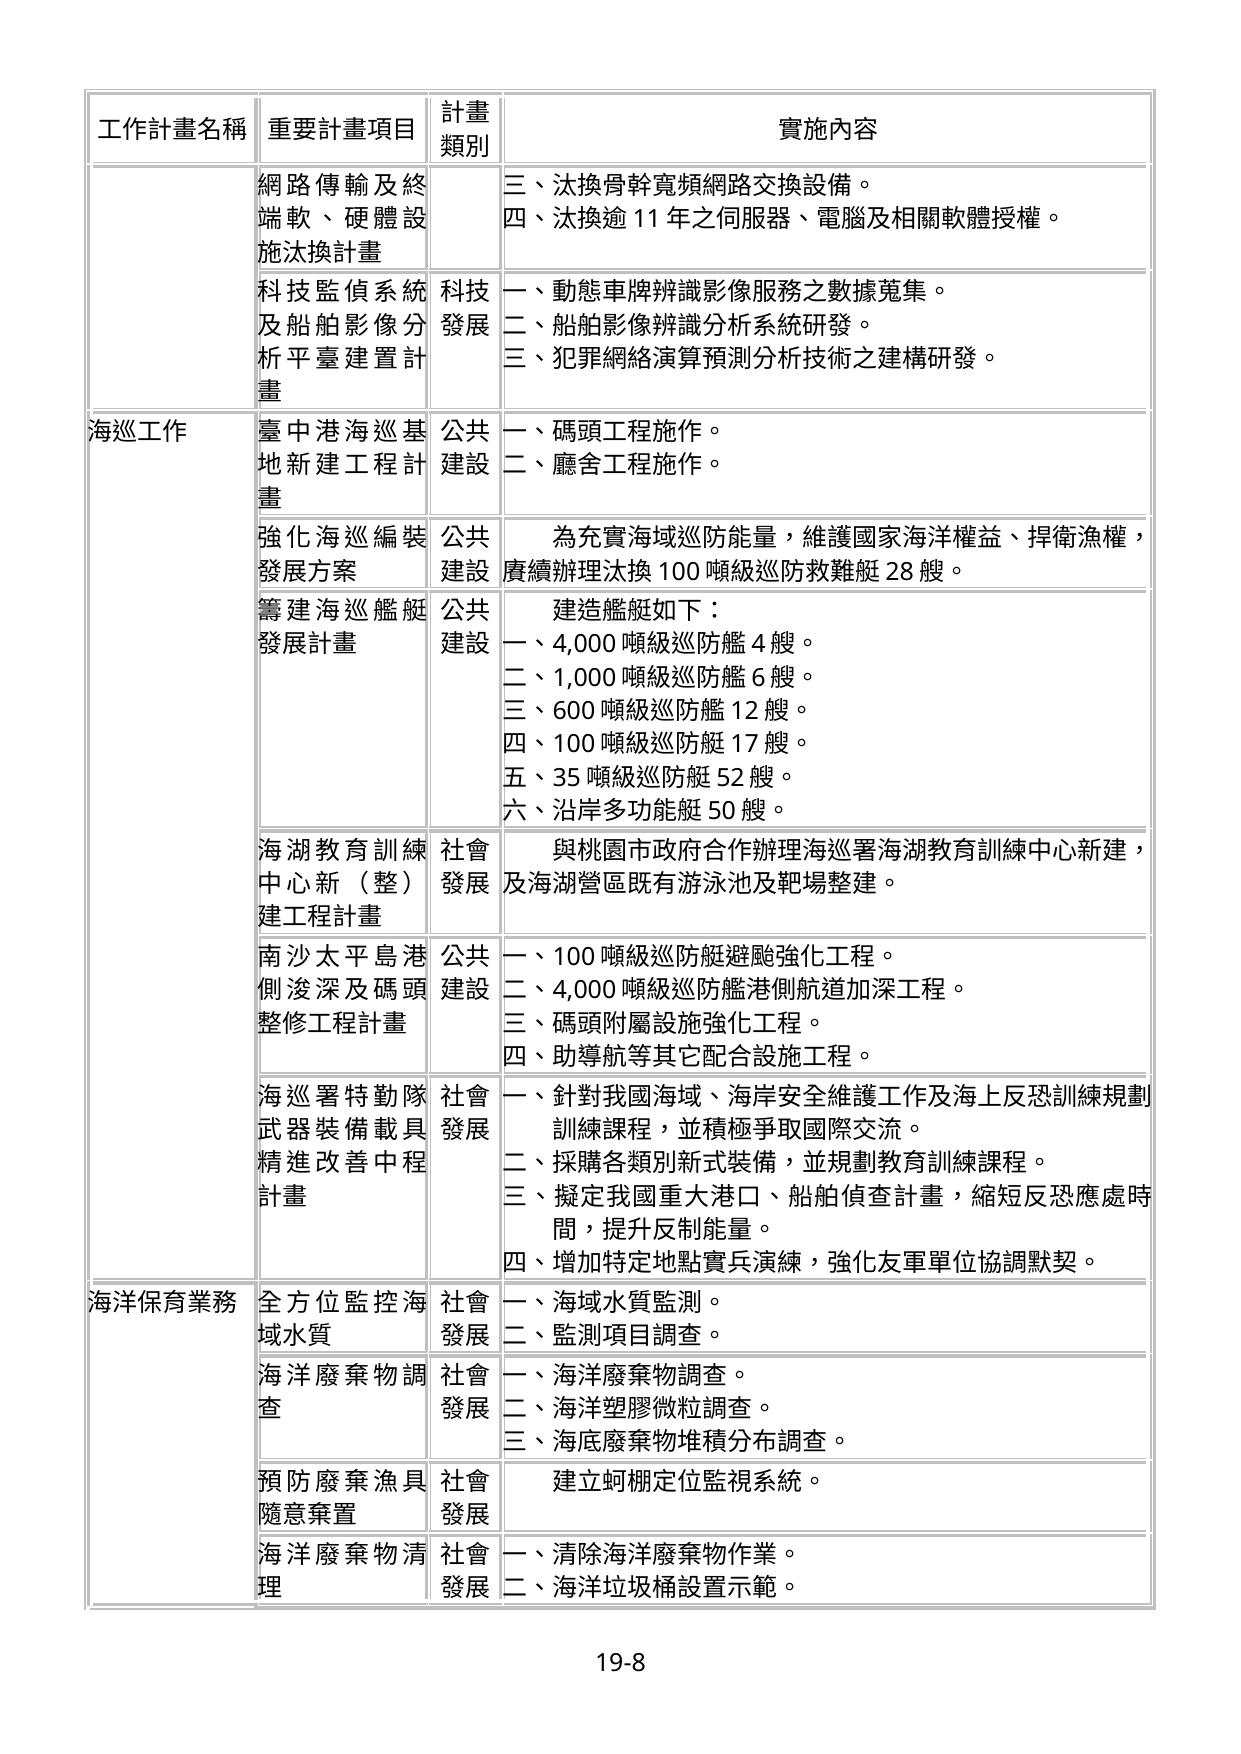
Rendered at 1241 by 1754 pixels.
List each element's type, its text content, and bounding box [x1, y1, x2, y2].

table_cell 一、海域水質監測。 二、監測項目調查。 [502, 1278, 1153, 1351]
table_cell 資通訊安全防護監控系統、網路傳輸及終端軟、硬體設施汰換計畫 [261, 168, 425, 268]
table_cell 全方位監控海域水質 [261, 1285, 425, 1351]
table_cell 社會發展 [431, 1464, 499, 1530]
table_cell 三、汰換骨幹寬頻網路交換設備。 四、汰換逾11年之伺服器、電腦及相關軟體授權。 [502, 162, 1153, 268]
table_header 計畫類別 [428, 90, 502, 162]
table_cell [431, 168, 499, 268]
table_cell 海巡工作 [87, 408, 257, 1278]
table_cell 與桃園市政府合作辦理海巡署海湖教育訓練中心新建，及海湖營區既有游泳池及靶場整建。 [502, 826, 1153, 932]
table_cell 社會發展 [428, 1530, 502, 1603]
table_cell 公共建設 [431, 593, 499, 826]
table_cell 籌建海巡艦艇發展計畫 [261, 593, 425, 826]
table_cell 社會發展 [431, 1358, 499, 1457]
table_header 重要計畫項目 [258, 90, 428, 162]
table_cell [87, 162, 257, 407]
table_cell 強化海巡編裝發展方案 [261, 520, 425, 587]
table_cell 海洋廢棄物調查 [261, 1358, 425, 1457]
table_header 實施內容 [502, 90, 1153, 162]
table_cell 社會發展 [431, 1078, 499, 1278]
table_cell 預防廢棄漁具隨意棄置 [261, 1464, 425, 1530]
table_cell 一、碼頭工程施作。 二、廳舍工程施作。 [502, 408, 1153, 514]
table_cell 一、清除海洋廢棄物作業。 二、海洋垃圾桶設置示範。 [502, 1530, 1153, 1603]
table_cell 公共建設 [431, 939, 499, 1072]
table_cell 一、動態車牌辨識影像服務之數據蒐集。 二、船舶影像辨識分析系統研發。 三、犯罪網絡演算預測分析技術之建構研發。 [502, 268, 1153, 407]
table_cell 南沙太平島港側浚深及碼頭整修工程計畫 [261, 939, 425, 1072]
table_cell 科技發展 [431, 274, 499, 407]
table_cell 建立蚵棚定位監視系統。 [502, 1458, 1153, 1530]
table_cell 一、100噸級巡防艇避颱強化工程。 二、4,000噸級巡防艦港側航道加深工程。 三、碼頭附屬設施強化工程。 四、助導航等其它配合設施工程。 [502, 933, 1153, 1072]
table_cell 一、針對我國海域、海岸安全維護工作及海上反恐訓練規劃訓練課程，並積極爭取國際交流。 二、採購各類別新式裝備，並規劃教育訓練課程。 三、擬定我國重大港口、船舶偵查計畫，縮短反恐應處時間，提升反制能量。 四、增加特定地點實兵演練，強化友軍單位協調默契。 [502, 1072, 1153, 1278]
table_cell 社會發展 [431, 833, 499, 932]
table_cell 海湖教育訓練中心新（整）建工程計畫 [261, 833, 425, 932]
table_cell 科技監偵系統及船舶影像分析平臺建置計畫 [261, 274, 425, 407]
table_cell 海洋保育業務 [87, 1278, 257, 1603]
table_cell 海巡署特勤隊武器裝備載具精進改善中程計畫 [261, 1078, 425, 1278]
table_header 工作計畫名稱 [90, 95, 257, 162]
table_cell 海洋廢棄物清理 [258, 1537, 428, 1603]
table_cell 為充實海域巡防能量，維護國家海洋權益、捍衛漁權，賡續辦理汰換100噸級巡防救難艇28艘。 [502, 514, 1153, 587]
table_cell 臺中港海巡基地新建工程計畫 [261, 414, 425, 514]
table_cell 社會發展 [431, 1285, 499, 1351]
table_cell 一、海洋廢棄物調查。 二、海洋塑膠微粒調查。 三、海底廢棄物堆積分布調查。 [502, 1351, 1153, 1457]
table_cell 建造艦艇如下： 一、4,000噸級巡防艦4艘。 二、1,000噸級巡防艦6艘。 三、600噸級巡防艦12艘。 四、100噸級巡防艇17艘。 五、35噸級巡防艇52艘。 六、沿岸多功能艇50艘。 [502, 587, 1153, 826]
table_cell 公共建設 [431, 520, 499, 587]
table_cell 公共建設 [431, 414, 499, 514]
